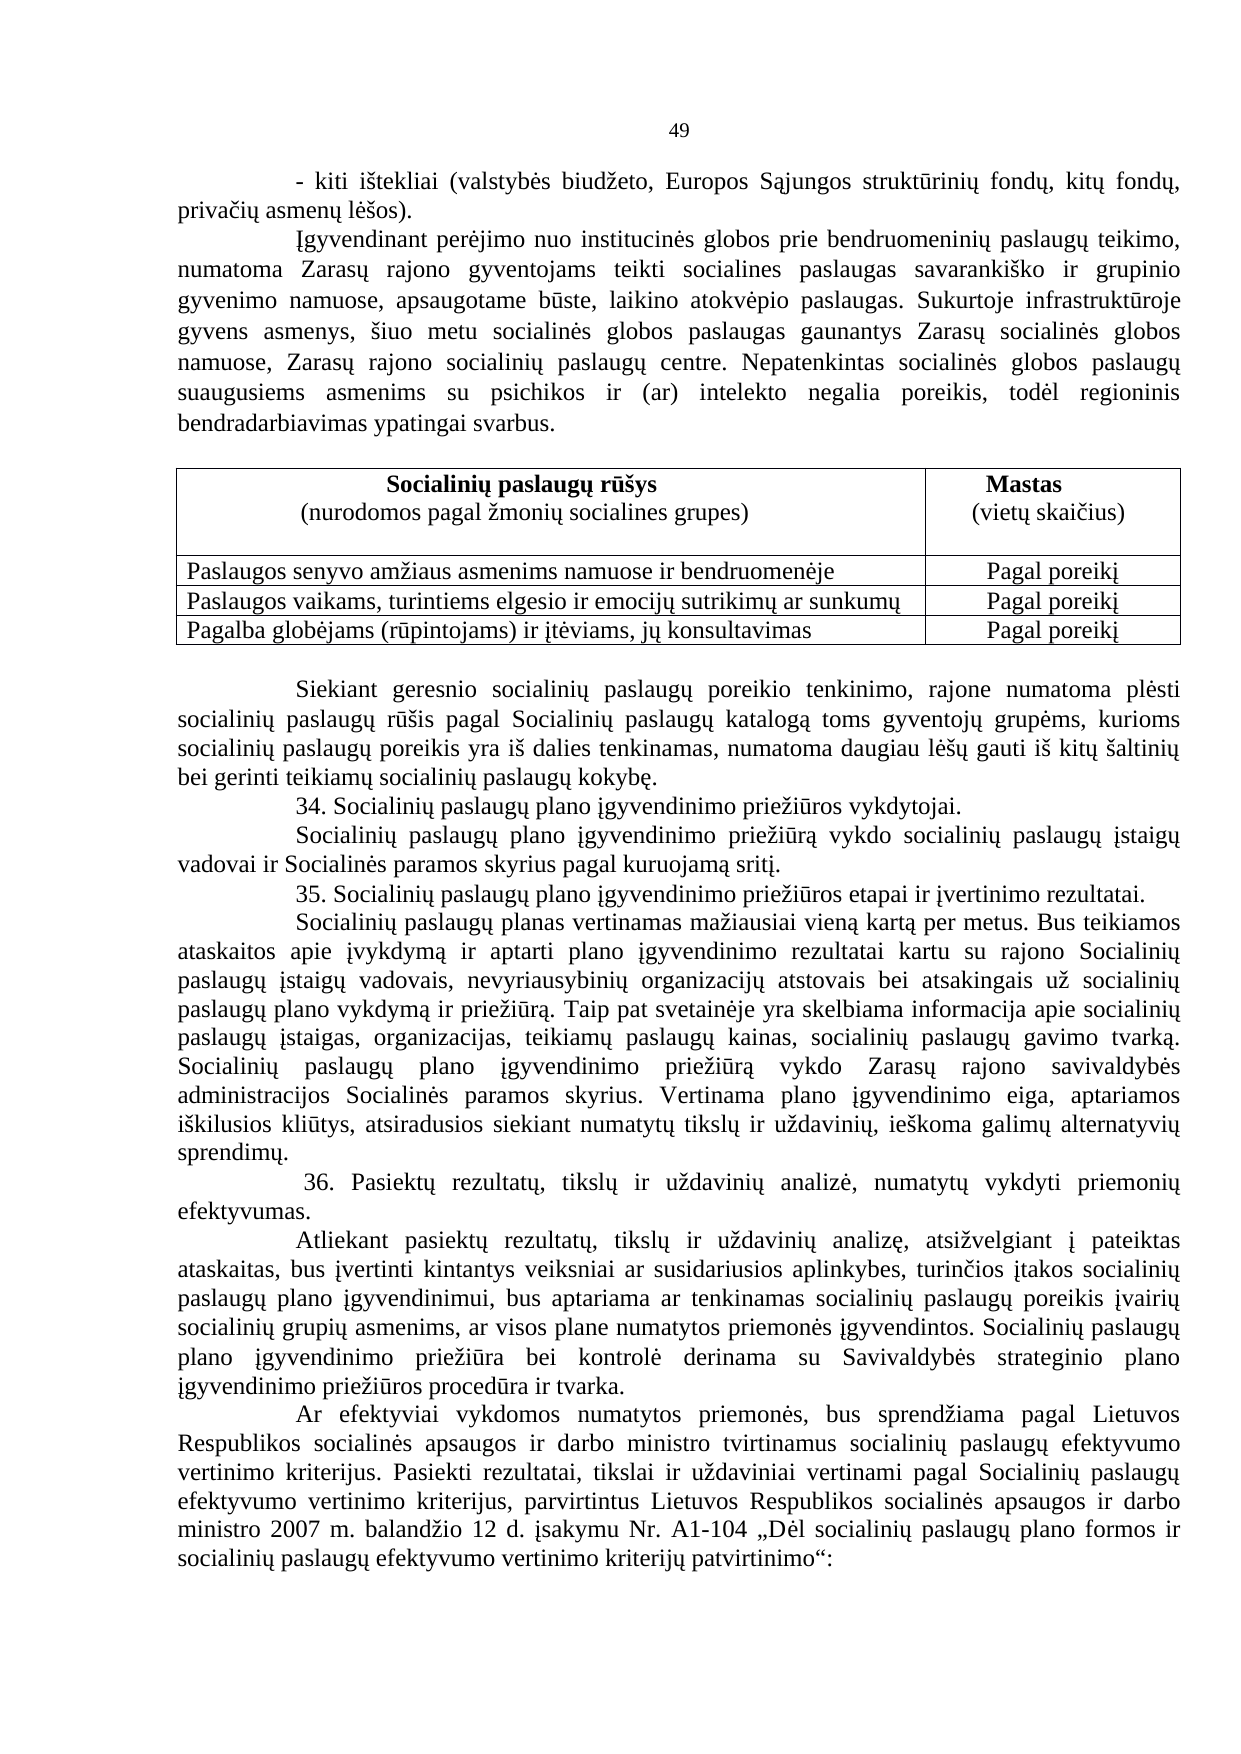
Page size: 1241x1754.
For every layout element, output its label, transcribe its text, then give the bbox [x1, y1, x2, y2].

table_cell Paslaugos senyvo amžiaus asmenims namuose ir bendruomenėje [177, 556, 925, 585]
table_cell Pagal poreikį [926, 586, 1180, 614]
text Socialinių paslaugų planas vertinamas mažiausiai vieną kartą per metus. Bus teikiamos ataskaitos apie įvykdymą ir aptarti plano įgyvendinimo rezultatai kartu su rajono Socialinių paslaugų įstaigų vadovais, nevyriausybinių organizacijų atstovais bei atsakingais už socialinių paslaugų plano vykdymą ir priežiūrą. Taip pat svetainėje yra skelbiama informacija apie socialinių paslaugų įstaigas, organizacijas, teikiamų paslaugų kainas, socialinių paslaugų gavimo tvarką. Socialinių paslaugų plano įgyvendinimo priežiūrą vykdo Zarasų rajono savivaldybės administracijos Socialinės paramos skyrius. Vertinama plano įgyvendinimo eiga, aptariamos iškilusios kliūtys, atsiradusios siekiant numatytų tikslų ir uždavinių, ieškoma galimų alternatyvių sprendimų. [177, 907, 1181, 1166]
text Atliekant pasiektų rezultatų, tikslų ir uždavinių analizę, atsižvelgiant į pateiktas ataskaitas, bus įvertinti kintantys veiksniai ar susidariusios aplinkybes, turinčios įtakos socialinių paslaugų plano įgyvendinimui, bus aptariama ar tenkinamas socialinių paslaugų poreikis įvairių socialinių grupių asmenims, ar visos plane numatytos priemonės įgyvendintos. Socialinių paslaugų plano įgyvendinimo priežiūra bei kontrolė derinama su Savivaldybės strateginio plano įgyvendinimo priežiūros procedūra ir tvarka. [177, 1224, 1181, 1399]
table_header Mastas (vietų skaičius) [926, 469, 1180, 555]
table_cell Pagal poreikį [926, 556, 1180, 585]
text 36. Pasiektų rezultatų, tikslų ir uždavinių analizė, numatytų vykdyti priemonių efektyvumas. [177, 1166, 1181, 1224]
table_cell Pagal poreikį [926, 616, 1180, 644]
text Įgyvendinant perėjimo nuo institucinės globos prie bendruomeninių paslaugų teikimo, numatoma Zarasų rajono gyventojams teikti socialines paslaugas savarankiško ir grupinio gyvenimo namuose, apsaugotame būste, laikino atokvėpio paslaugas. Sukurtoje infrastruktūroje gyvens asmenys, šiuo metu socialinės globos paslaugas gaunantys Zarasų socialinės globos namuose, Zarasų rajono socialinių paslaugų centre. Nepatenkintas socialinės globos paslaugų suaugusiems asmenims su psichikos ir (ar) intelekto negalia poreikis, todėl regioninis bendradarbiavimas ypatingai svarbus. [177, 224, 1181, 437]
table_header Socialinių paslaugų rūšys (nurodomos pagal žmonių socialines grupes) [177, 469, 925, 555]
text Socialinių paslaugų plano įgyvendinimo priežiūrą vykdo socialinių paslaugų įstaigų vadovai ir Socialinės paramos skyrius pagal kuruojamą sritį. [177, 820, 1181, 878]
text 35. Socialinių paslaugų plano įgyvendinimo priežiūros etapai ir įvertinimo rezultatai. [177, 878, 1181, 907]
table_cell Paslaugos vaikams, turintiems elgesio ir emocijų sutrikimų ar sunkumų [177, 586, 925, 614]
text - kiti ištekliai (valstybės biudžeto, Europos Sąjungos struktūrinių fondų, kitų fondų, privačių asmenų lėšos). [177, 166, 1181, 224]
text Ar efektyviai vykdomos numatytos priemonės, bus sprendžiama pagal Lietuvos Respublikos socialinės apsaugos ir darbo ministro tvirtinamus socialinių paslaugų efektyvumo vertinimo kriterijus. Pasiekti rezultatai, tikslai ir uždaviniai vertinami pagal Socialinių paslaugų efektyvumo vertinimo kriterijus, parvirtintus Lietuvos Respublikos socialinės apsaugos ir darbo ministro 2007 m. balandžio 12 d. įsakymu Nr. A1-104 „Dėl socialinių paslaugų plano formos ir socialinių paslaugų efektyvumo vertinimo kriterijų patvirtinimo“: [177, 1399, 1181, 1572]
text Siekiant geresnio socialinių paslaugų poreikio tenkinimo, rajone numatoma plėsti socialinių paslaugų rūšis pagal Socialinių paslaugų katalogą toms gyventojų grupėms, kurioms socialinių paslaugų poreikis yra iš dalies tenkinamas, numatoma daugiau lėšų gauti iš kitų šaltinių bei gerinti teikiamų socialinių paslaugų kokybę. [177, 674, 1181, 791]
text 34. Socialinių paslaugų plano įgyvendinimo priežiūros vykdytojai. [266, 791, 1181, 820]
table_cell Pagalba globėjams (rūpintojams) ir įtėviams, jų konsultavimas [177, 616, 925, 644]
